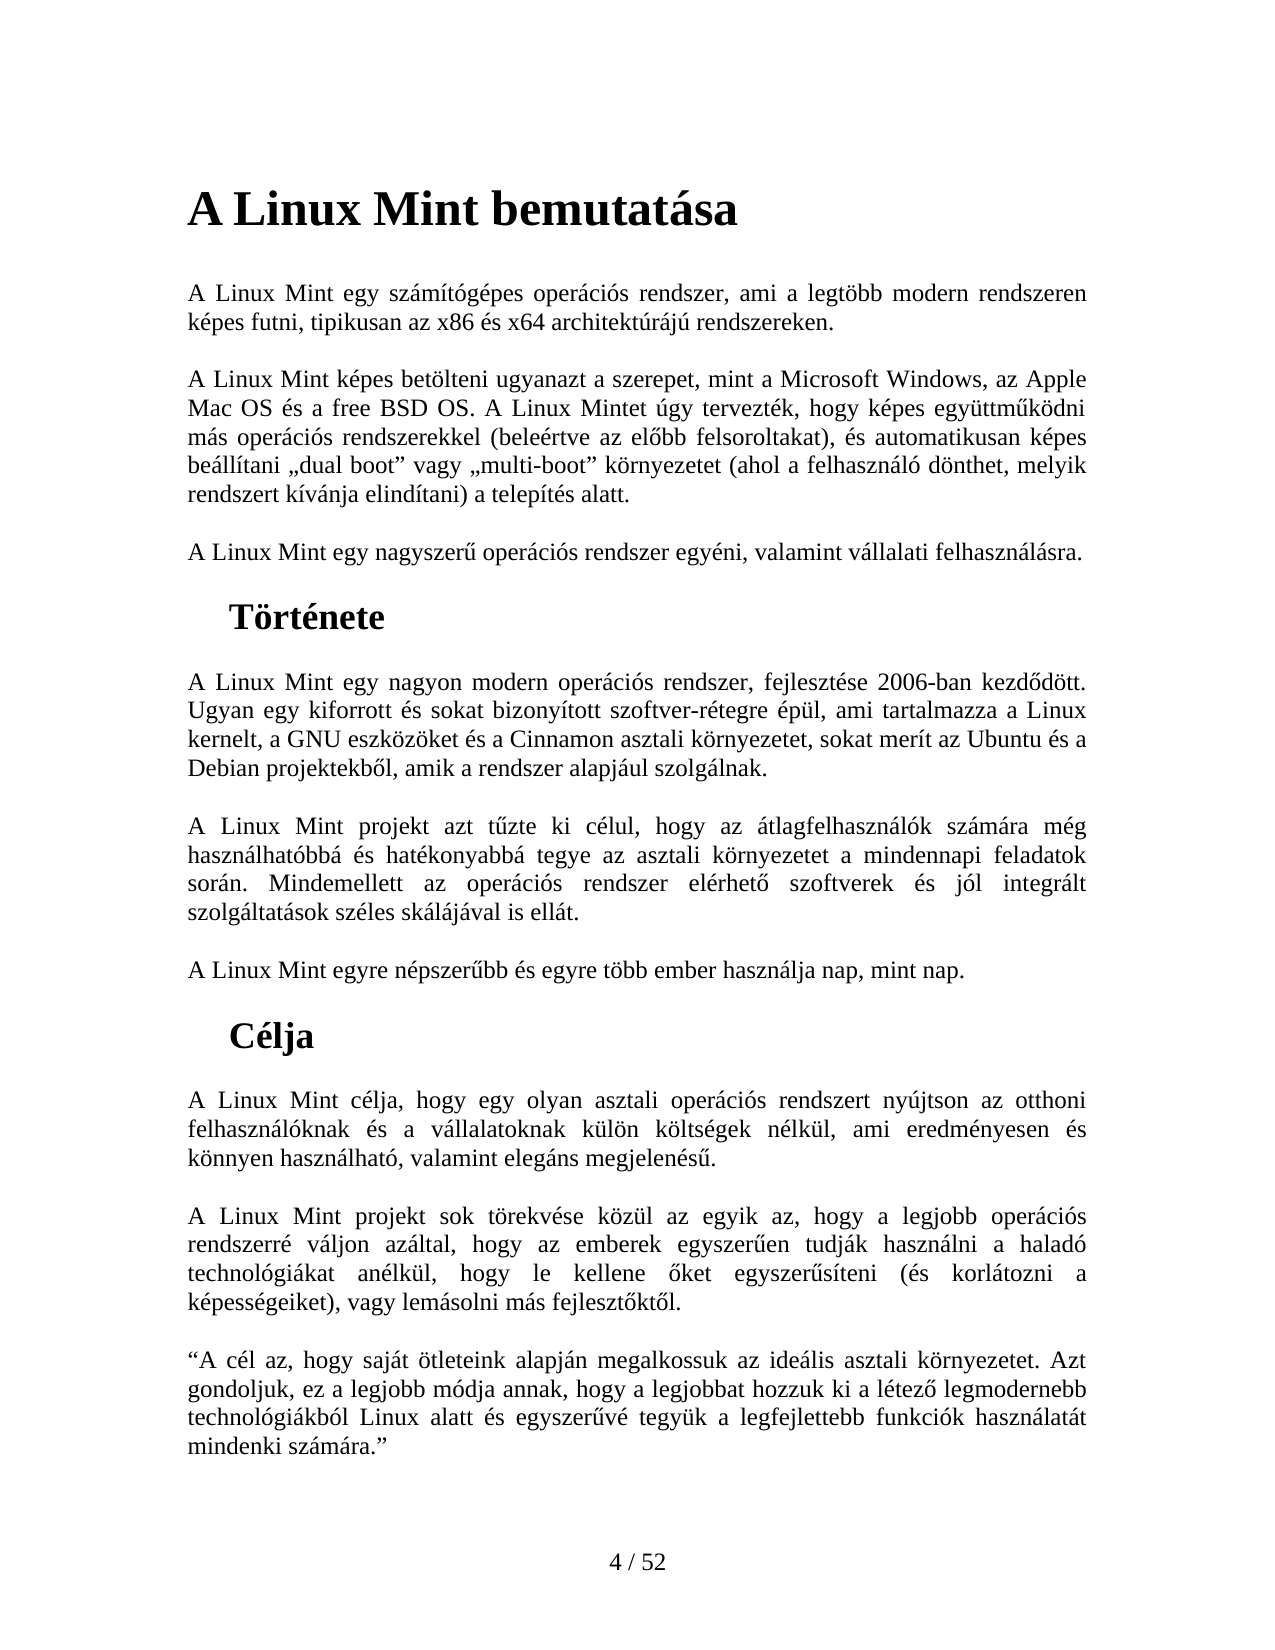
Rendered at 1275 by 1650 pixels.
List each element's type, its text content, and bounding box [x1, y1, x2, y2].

text A Linux Mint projekt sok törekvése közül az egyik az, hogy a legjobb operációs rendszerré váljon azáltal, hogy az emberek egyszerűen tudják használni a haladó technológiákat anélkül, hogy le kellene őket egyszerűsíteni (és korlátozni a képességeiket), vagy lemásolni más fejlesztőktől. [187, 1201, 1087, 1316]
subtitle Célja [187, 1013, 1087, 1056]
text A Linux Mint egy nagyon modern operációs rendszer, fejlesztése 2006-ban kezdődött. Ugyan egy kiforrott és sokat bizonyított szoftver-rétegre épül, ami tartalmazza a Linux kernelt, a GNU eszközöket és a Cinnamon asztali környezetet, sokat merít az Ubuntu és a Debian projektekből, amik a rendszer alapjául szolgálnak. [187, 667, 1087, 782]
text A Linux Mint képes betölteni ugyanazt a szerepet, mint a Microsoft Windows, az Apple Mac OS és a free BSD OS. A Linux Mintet úgy tervezték, hogy képes együttműködni más operációs rendszerekkel (beleértve az előbb felsoroltakat), és automatikusan képes beállítani „dual boot” vagy „multi-boot” környezetet (ahol a felhasználó dönthet, melyik rendszert kívánja elindítani) a telepítés alatt. [187, 364, 1087, 508]
subtitle Története [187, 594, 1087, 638]
text A Linux Mint projekt azt tűzte ki célul, hogy az átlagfelhasználók számára még használhatóbbá és hatékonyabbá tegye az asztali környezetet a mindennapi feladatok során. Mindemellett az operációs rendszer elérhető szoftverek és jól integrált szolgáltatások széles skálájával is ellát. [187, 811, 1087, 926]
text “A cél az, hogy saját ötleteink alapján megalkossuk az ideális asztali környezetet. Azt gondoljuk, ez a legjobb módja annak, hogy a legjobbat hozzuk ki a létező legmodernebb technológiákból Linux alatt és egyszerűvé tegyük a legfejlettebb funkciók használatát mindenki számára.” [187, 1345, 1087, 1460]
text A Linux Mint egyre népszerűbb és egyre több ember használja nap, mint nap. [187, 955, 1087, 984]
text A Linux Mint egy számítógépes operációs rendszer, ami a legtöbb modern rendszeren képes futni, tipikusan az x86 és x64 architektúrájú rendszereken. [187, 278, 1087, 335]
text A Linux Mint egy nagyszerű operációs rendszer egyéni, valamint vállalati felhasználásra. [187, 537, 1087, 565]
text A Linux Mint célja, hogy egy olyan asztali operációs rendszert nyújtson az otthoni felhasználóknak és a vállalatoknak külön költségek nélkül, ami eredményesen és könnyen használható, valamint elegáns megjelenésű. [187, 1085, 1087, 1172]
